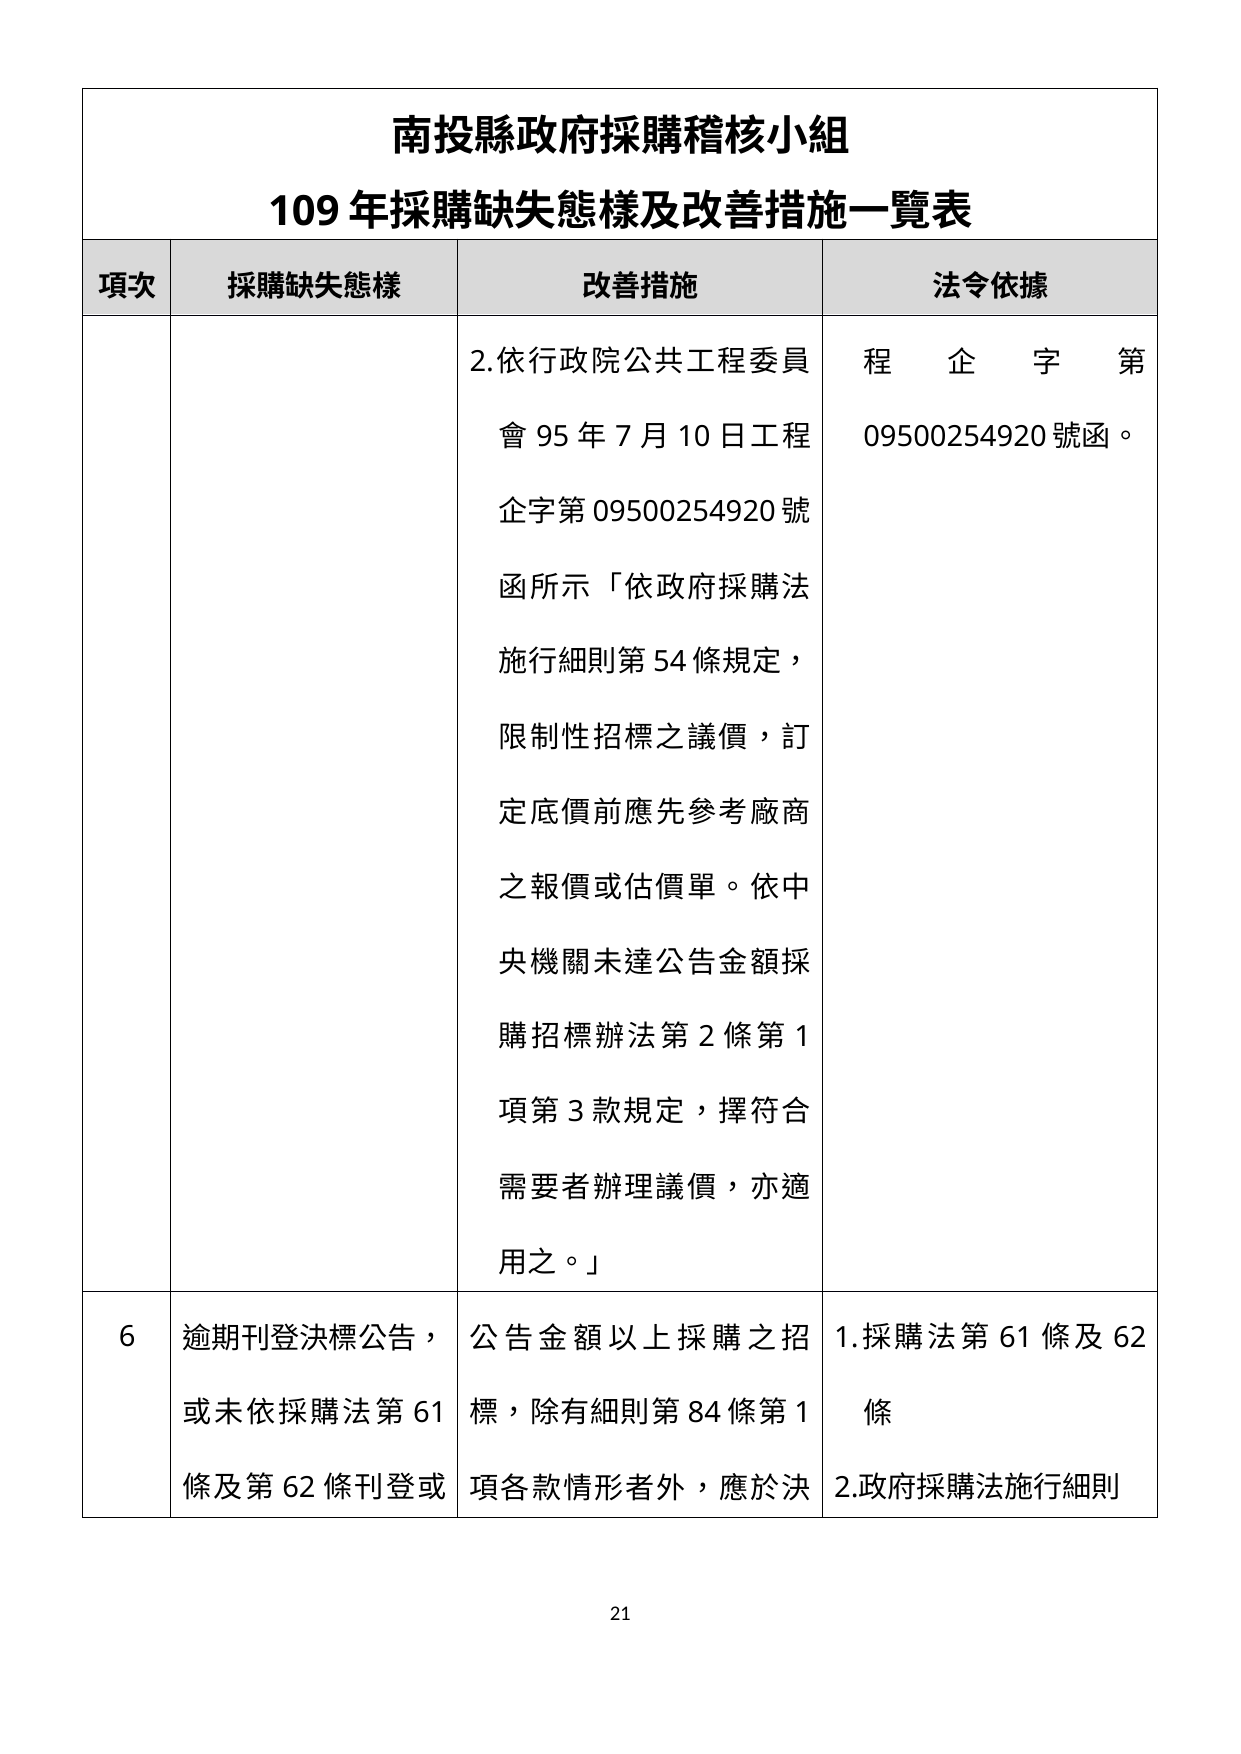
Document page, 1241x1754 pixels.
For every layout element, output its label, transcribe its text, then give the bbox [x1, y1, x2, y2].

table_cell [171, 316, 457, 1291]
table_cell 採購缺失態樣 [171, 240, 457, 314]
table_cell 2.依行政院公共工程委員會95年7月10日工程企字第09500254920號函所示「依政府採購法施行細則第54條規定，限制性招標之議價，訂定底價前應先參考廠商之報價或估價單。依中央機關未達公告金額採購招標辦法第2條第1項第3款規定，擇符合需要者辦理議價，亦適用之。」 [458, 316, 822, 1291]
table_cell 改善措施 [458, 240, 822, 314]
table_cell 項次 [83, 240, 170, 314]
table_cell 1.採購法第61條及62條 2.政府採購法施行細則 [823, 1292, 1157, 1517]
table_cell 6 [83, 1292, 170, 1517]
table_cell 法令依據 [823, 240, 1157, 314]
table_cell 逾期刊登決標公告，或未依採購法第61條及第62條刊登或 [171, 1292, 457, 1517]
table_cell [83, 316, 170, 1291]
table_header 南投縣政府採購稽核小組 109年採購缺失態樣及改善措施一覽表 [83, 89, 1157, 238]
table_cell 程企字第09500254920號函。 [823, 316, 1157, 1291]
table_cell 公告金額以上採購之招標，除有細則第84條第1項各款情形者外，應於決 [458, 1292, 822, 1517]
